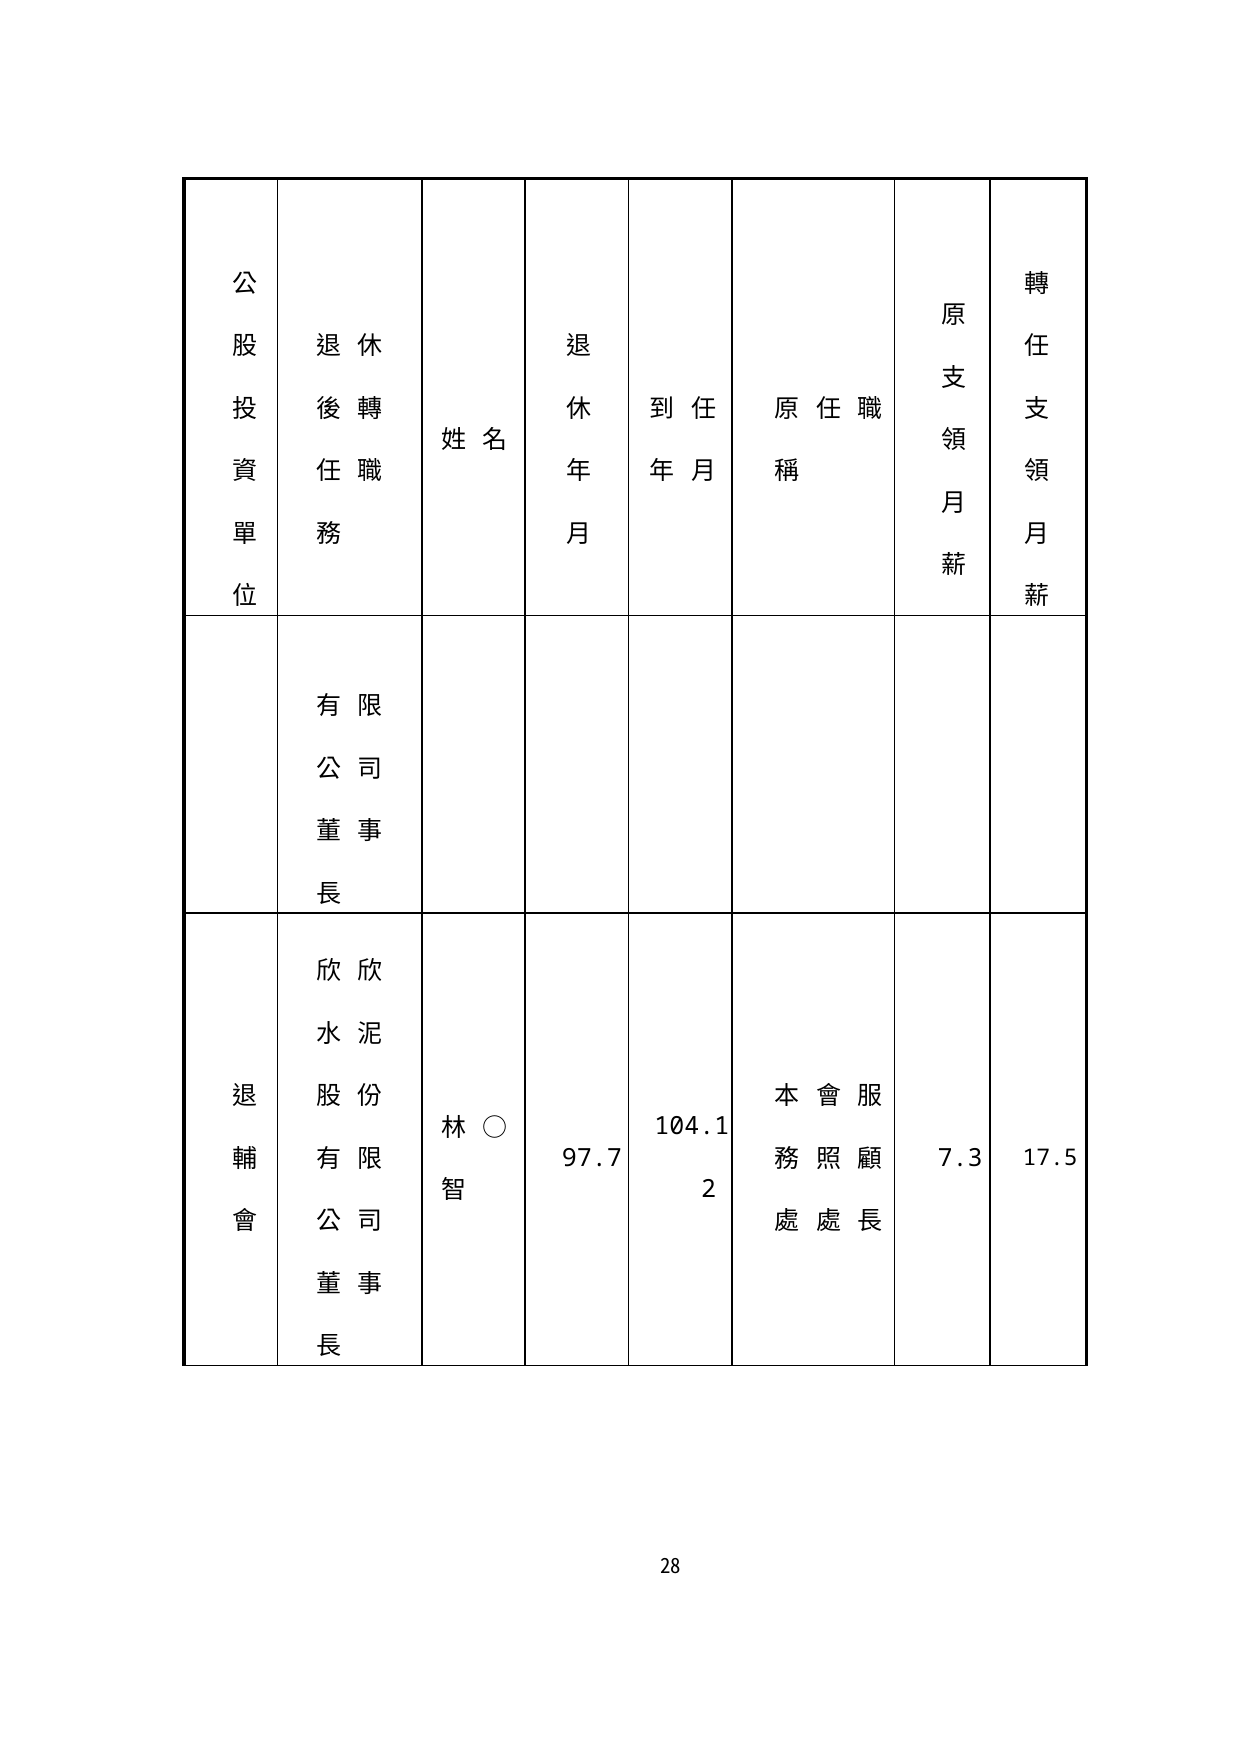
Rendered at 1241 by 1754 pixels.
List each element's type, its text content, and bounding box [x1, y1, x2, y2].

table_cell 本會服務照顧處處長 [733, 914, 894, 1365]
table_cell 欣欣水泥股份有限公司董事長 [278, 914, 421, 1365]
table_cell [526, 616, 628, 912]
table_cell [423, 616, 524, 912]
table_header 退休後轉任職務 [278, 180, 421, 615]
table_header 到任年月 [629, 180, 731, 615]
table_cell [991, 616, 1085, 912]
table_cell [733, 616, 894, 912]
table_cell [895, 616, 989, 912]
table_cell 104.12 [629, 914, 731, 1365]
table_cell 退輔會 [186, 914, 277, 1365]
table_cell 有限公司董事長 [278, 616, 421, 912]
table_header 姓名 [423, 180, 524, 615]
table_cell [186, 616, 277, 912]
table_header 原任職稱 [733, 180, 894, 615]
table_header 退休年月 [526, 180, 628, 615]
table_cell 17.5 [991, 914, 1085, 1365]
table_cell 林○智 [423, 914, 524, 1365]
table_header 公股投資單位 [186, 180, 277, 615]
table_cell [629, 616, 731, 912]
table_header 原支領月薪 [895, 180, 989, 615]
table_cell 7.3 [895, 914, 989, 1365]
table_header 轉任支領月薪 [991, 180, 1085, 615]
table_cell 97.7 [526, 914, 628, 1365]
